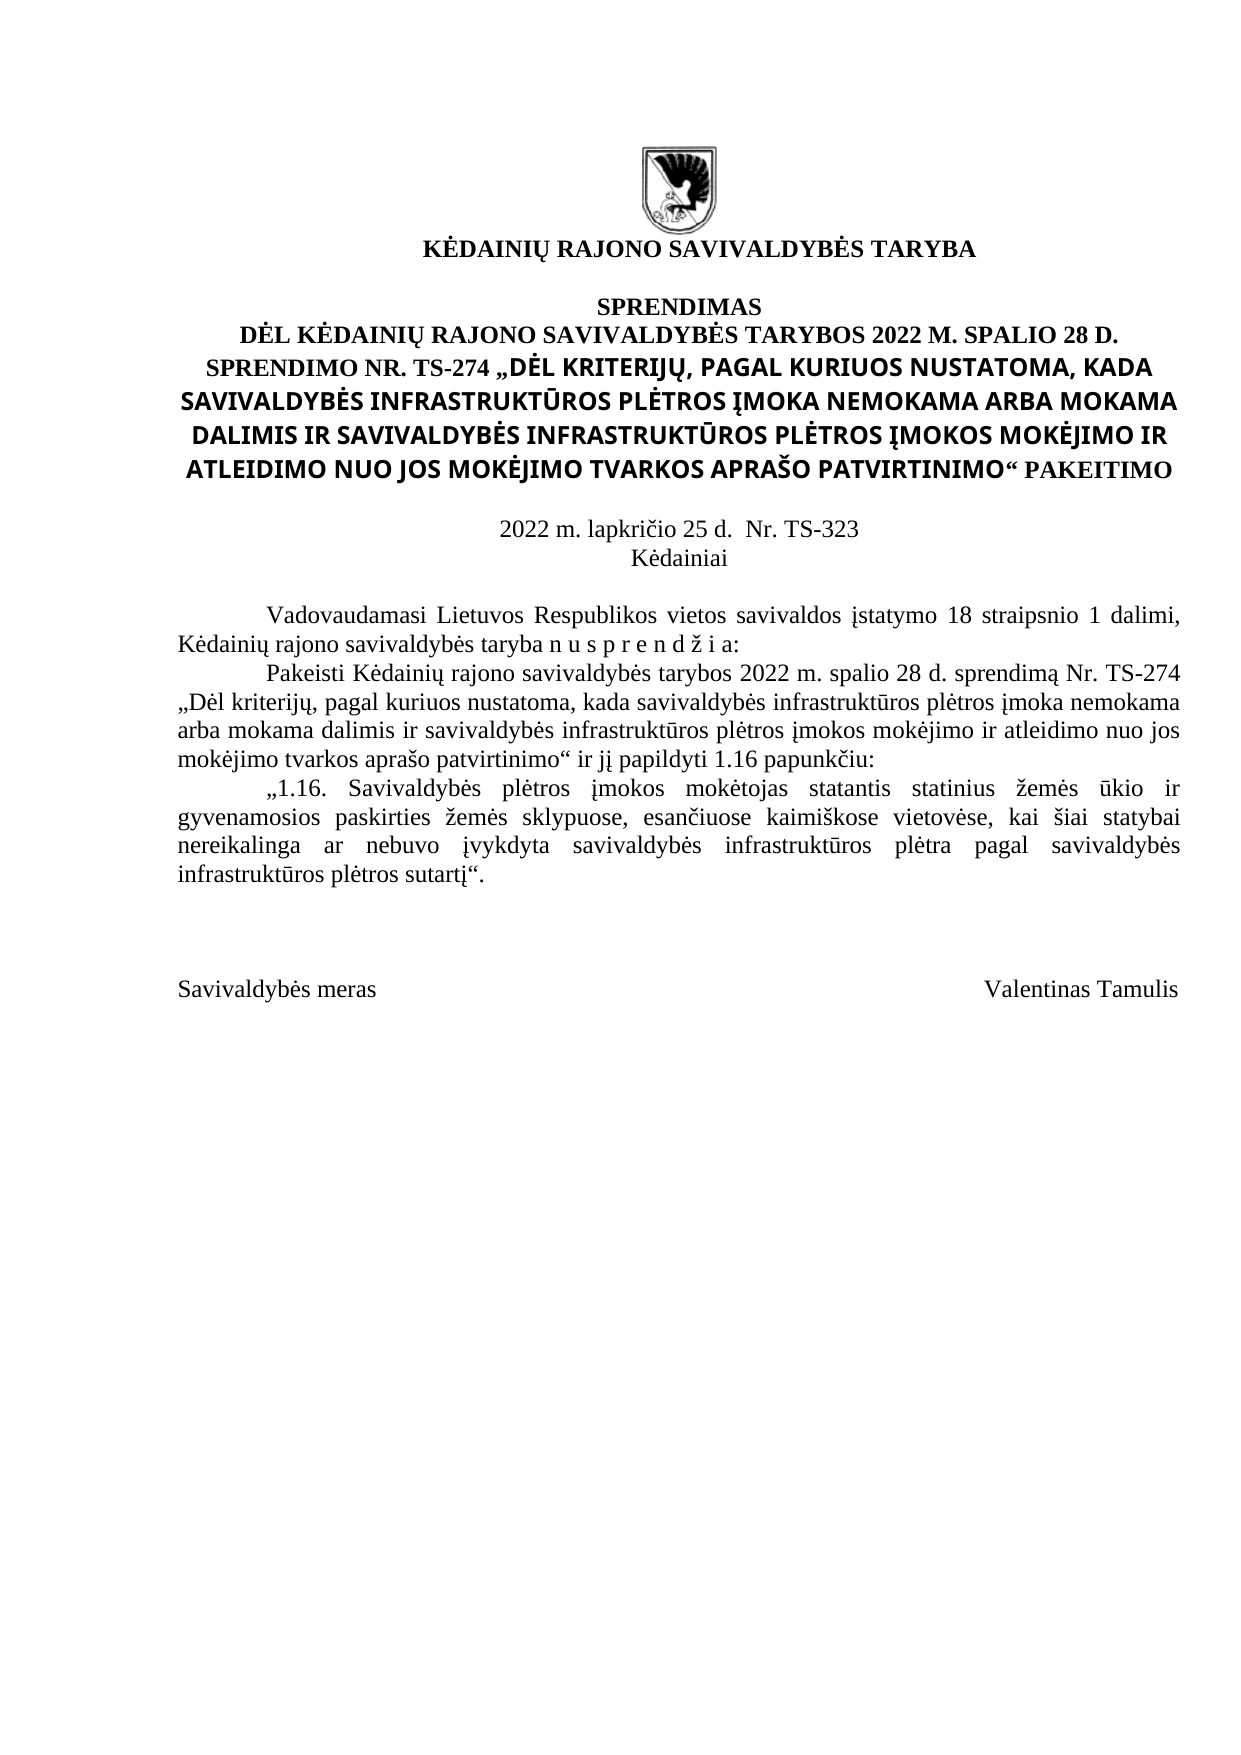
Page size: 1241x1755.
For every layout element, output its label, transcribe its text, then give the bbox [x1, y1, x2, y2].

text 2022 m. lapkričio 25 d. Nr. TS-323 [177, 486, 1181, 543]
text Savivaldybės meras Valentinas Tamulis [177, 974, 1181, 1003]
text DĖL KĖDAINIŲ RAJONO SAVIVALDYBĖS TARYBOS 2022 M. SPALIO 28 D. SPRENDIMO NR. TS-274 „DĖL kriterijŲ, pagal kuriuos nustatoma, kada savivaldybės infrastruktūros plėtros įmoka nemokama arba mokama dalimis IR savivaldybės infrastruktūros plėtros įmokos mokėjimo ir atleidimo nuo jos mokėjimo tvarkos aprašo PATVIRTINIMO“ PAKEITIMO [177, 321, 1181, 486]
text Pakeisti Kėdainių rajono savivaldybės tarybos 2022 m. spalio 28 d. sprendimą Nr. TS-274 „Dėl kriterijų, pagal kuriuos nustatoma, kada savivaldybės infrastruktūros plėtros įmoka nemokama arba mokama dalimis ir savivaldybės infrastruktūros plėtros įmokos mokėjimo ir atleidimo nuo jos mokėjimo tvarkos aprašo patvirtinimo“ ir jį papildyti 1.16 papunkčiu: [177, 658, 1181, 773]
text SPRENDIMAS [177, 292, 1181, 321]
text „1.16. Savivaldybės plėtros įmokos mokėtojas statantis statinius žemės ūkio ir gyvenamosios paskirties žemės sklypuose, esančiuose kaimiškose vietovėse, kai šiai statybai nereikalinga ar nebuvo įvykdyta savivaldybės infrastruktūros plėtra pagal savivaldybės infrastruktūros plėtros sutartį“. [177, 773, 1181, 888]
text KĖDAINIŲ RAJONO SAVIVALDYBĖS TARYBA [177, 234, 1181, 263]
text Vadovaudamasi Lietuvos Respublikos vietos savivaldos įstatymo 18 straipsnio 1 dalimi, Kėdainių rajono savivaldybės taryba n u s p r e n d ž i a: [177, 601, 1181, 658]
text Kėdainiai [177, 543, 1181, 601]
